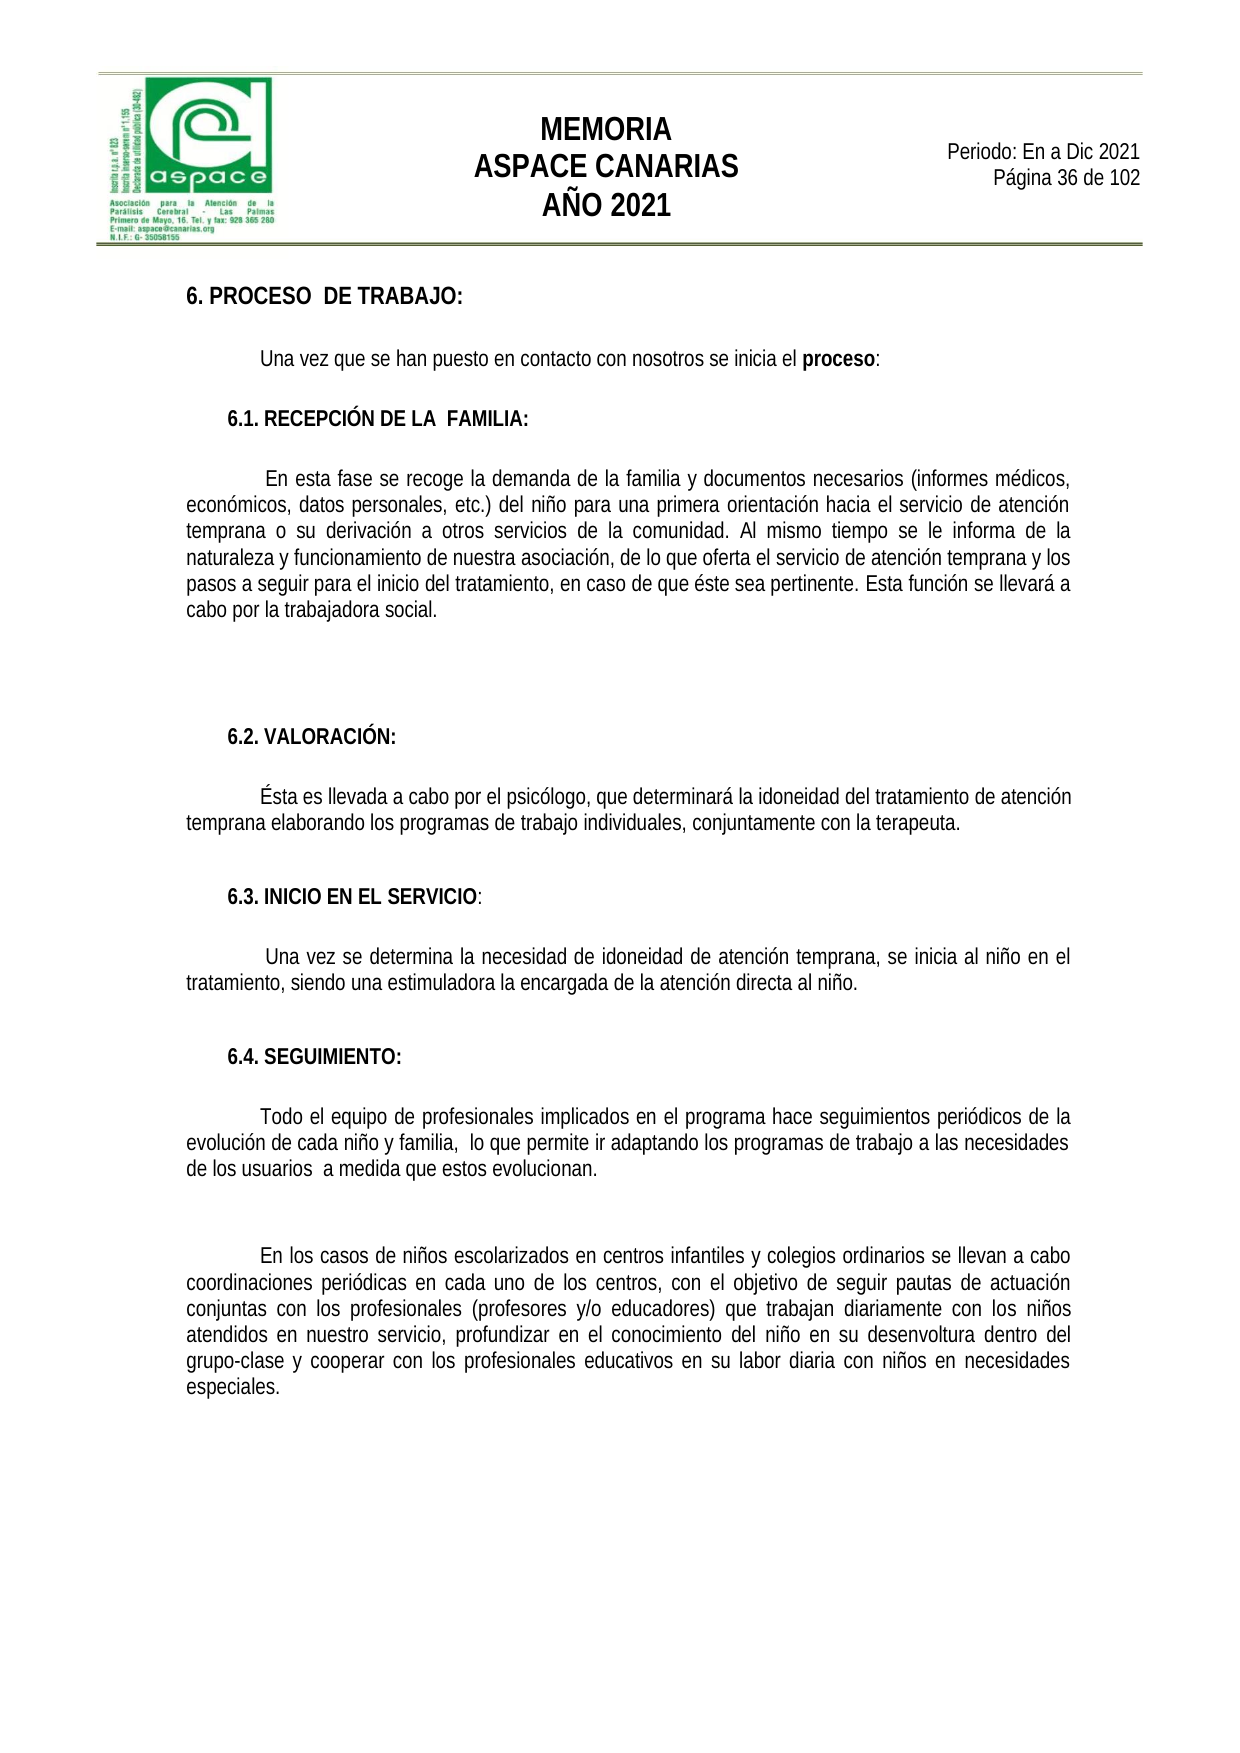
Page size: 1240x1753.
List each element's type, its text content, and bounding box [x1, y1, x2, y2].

text 6.1. RECEPCIÓN DE LA FAMILIA: [227, 406, 558, 432]
text de los usuarios a medida que estos evolucionan. [186, 1156, 1187, 1182]
text económicos, datos personales, etc.) del niño para una primera orientación hacia el servicio de atención [186, 492, 1187, 518]
text grupo-clase y cooperar con los profesionales educativos en su labor diaria con niños en necesidades [186, 1347, 1187, 1373]
text temprana elaborando los programas de trabajo individuales, conjuntamente con la terapeuta. [186, 810, 1187, 836]
text AÑO 2021 [542, 186, 771, 223]
text Ésta es llevada a cabo por el psicólogo, que determinará la idoneidad del tratamiento de atención [260, 784, 1187, 810]
text conjuntas con los profesionales (profesores y/o educadores) que trabajan diariamente con los niños [186, 1295, 1187, 1321]
text coordinaciones periódicas en cada uno de los centros, con el objetivo de seguir pautas de actuación [186, 1269, 1187, 1295]
text especiales. [186, 1373, 1187, 1399]
text Una vez se determina la necesidad de idoneidad de atención temprana, se inicia al niño en el [265, 944, 1186, 970]
text Periodo: En a Dic 2021 [947, 139, 1157, 165]
text evolución de cada niño y familia, lo que permite ir adaptando los programas de trabajo a las necesidades [186, 1130, 1187, 1156]
text Una vez que se han puesto en contacto con nosotros se inicia el proceso: [260, 346, 956, 372]
text naturaleza y funcionamiento de nuestra asociación, de lo que oferta el servicio de atención temprana y los [186, 544, 1187, 570]
text En los casos de niños escolarizados en centros infantiles y colegios ordinarios se llevan a cabo [260, 1243, 1187, 1269]
text temprana o su derivación a otros servicios de la comunidad. Al mismo tiempo se le informa de la [186, 518, 1187, 544]
text 6.2. VALORACIÓN: [227, 723, 413, 750]
text MEMORIA [540, 109, 771, 147]
text En esta fase se recoge la demanda de la familia y documentos necesarios (informes médicos, [265, 466, 1187, 492]
text Página 36 de 102 [993, 165, 1157, 191]
text cabo por la trabajadora social. [186, 596, 1187, 622]
text 6.3. INICIO EN EL SERVICIO: [227, 883, 503, 910]
text 6. PROCESO DE TRABAJO: [186, 281, 487, 310]
text 6.4. SEGUIMIENTO: [227, 1044, 419, 1070]
text ASPACE CANARIAS [473, 147, 771, 186]
text tratamiento, siendo una estimuladora la encargada de la atención directa al niño. [186, 970, 1186, 996]
picture [96, 66, 1143, 259]
text atendidos en nuestro servicio, profundizar en el conocimiento del niño en su desenvoltura dentro del [186, 1321, 1187, 1347]
text pasos a seguir para el inicio del tratamiento, en caso de que éste sea pertinente. Esta función se llevará a [186, 570, 1187, 596]
text Todo el equipo de profesionales implicados en el programa hace seguimientos periódicos de la [260, 1104, 1187, 1130]
